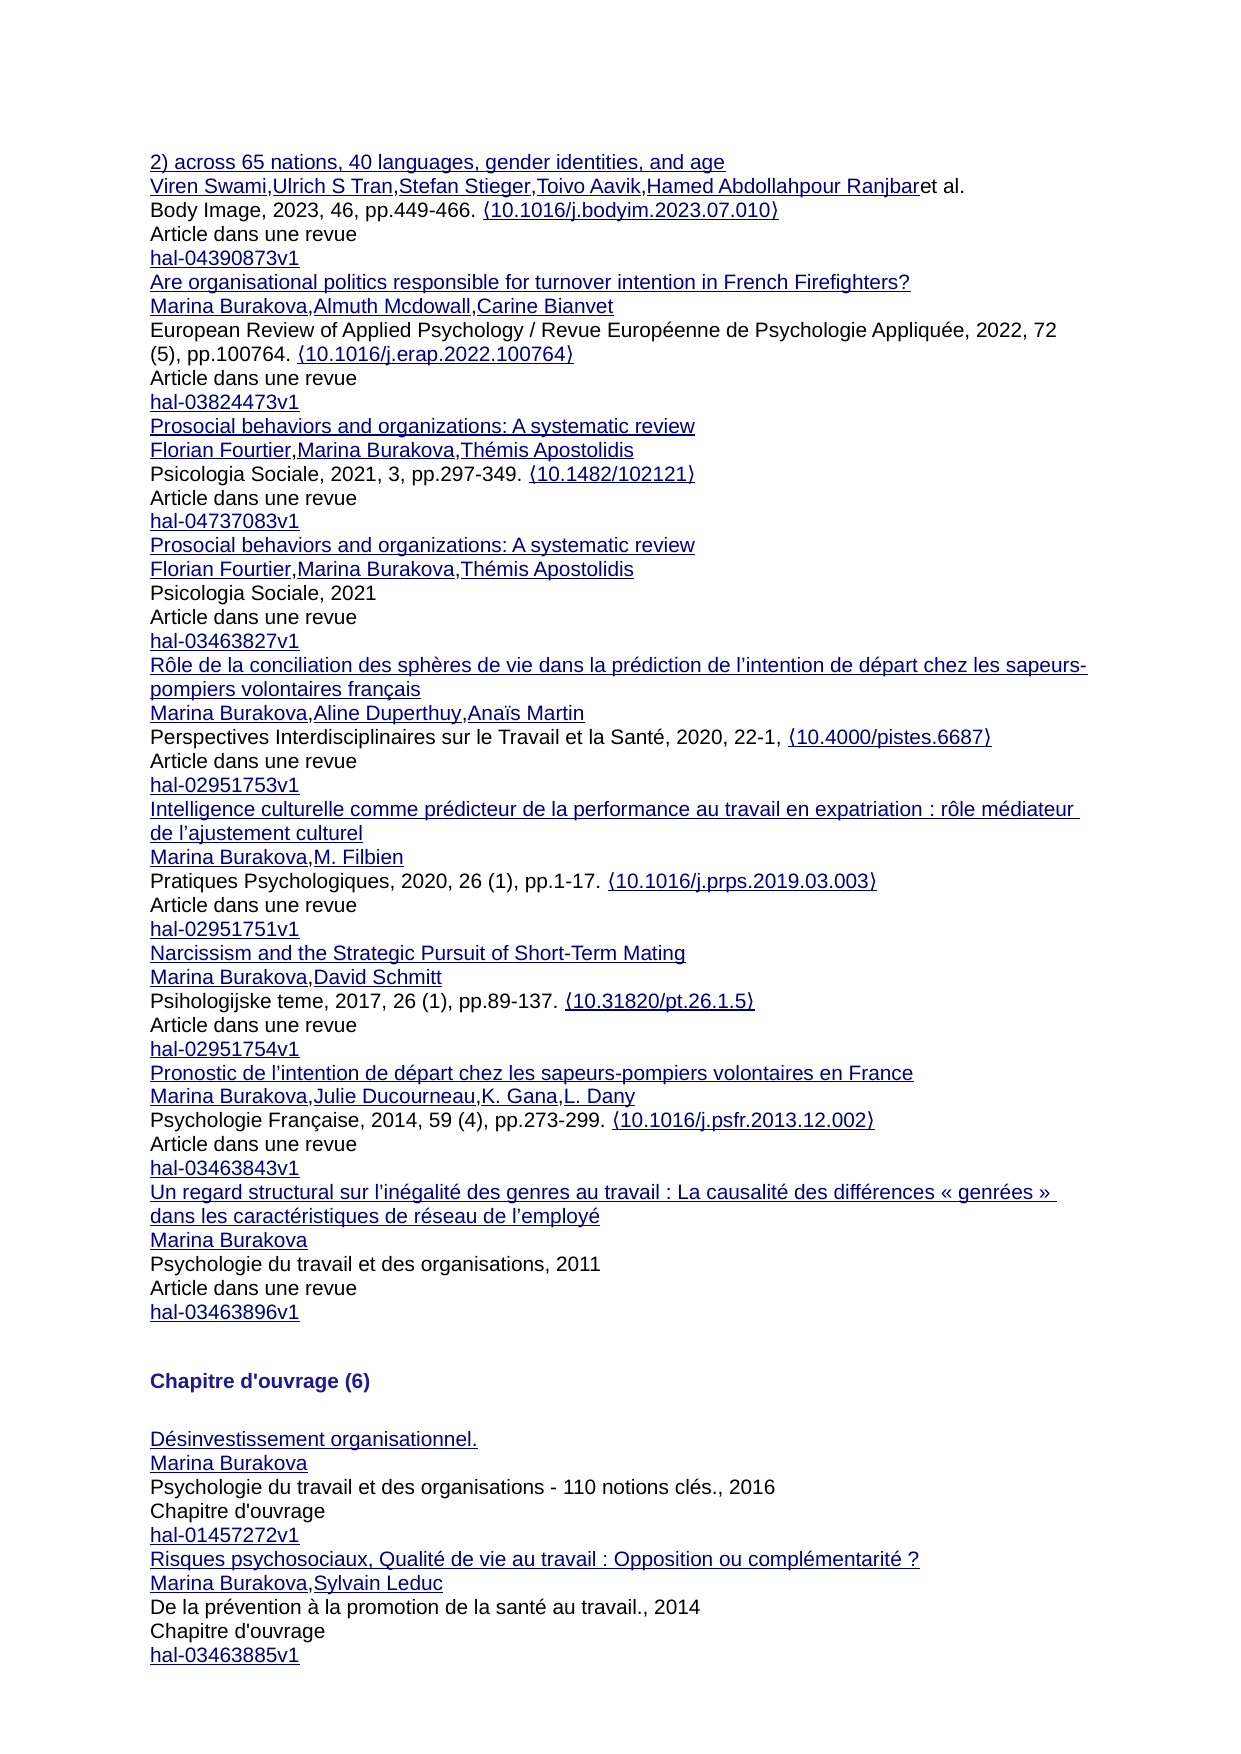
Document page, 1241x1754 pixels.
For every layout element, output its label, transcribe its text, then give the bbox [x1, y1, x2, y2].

table_cell Pronostic de l’intention de départ chez les sapeurs-pompiers volontaires en France Marina Burakova,Julie Ducourneau,K. Gana,L. Dany Psychologie Française, 2014, 59 (4), pp.273-299. ⟨10.1016/j.psfr.2013.12.002⟩ Article dans une revue hal-03463843v1 [150, 1060, 1090, 1180]
subtitle Chapitre d'ouvrage (6) [150, 1369, 1090, 1393]
table_cell Un regard structural sur l’inégalité des genres au travail : La causalité des différences « genrées » dans les caractéristiques de réseau de l’employé Marina Burakova Psychologie du travail et des organisations, 2011 Article dans une revue hal-03463896v1 [150, 1180, 1090, 1324]
table_cell Rôle de la conciliation des sphères de vie dans la prédiction de l’intention de départ chez les sapeurs-pompiers volontaires français Marina Burakova,Aline Duperthuy,Anaïs Martin Perspectives Interdisciplinaires sur le Travail et la Santé, 2020, 22-1, ⟨10.4000/pistes.6687⟩ Article dans une revue hal-02951753v1 [150, 653, 1090, 797]
table_cell Prosocial behaviors and organizations: A systematic review Florian Fourtier,Marina Burakova,Thémis Apostolidis Psicologia Sociale, 2021 Article dans une revue hal-03463827v1 [150, 533, 1090, 653]
table_cell Narcissism and the Strategic Pursuit of Short-Term Mating Marina Burakova,David Schmitt Psihologijske teme, 2017, 26 (1), pp.89-137. ⟨10.31820/pt.26.1.5⟩ Article dans une revue hal-02951754v1 [150, 941, 1090, 1060]
table_cell Are organisational politics responsible for turnover intention in French Firefighters? Marina Burakova,Almuth Mcdowall,Carine Bianvet European Review of Applied Psychology / Revue Européenne de Psychologie Appliquée, 2022, 72 (5), pp.100764. ⟨10.1016/j.erap.2022.100764⟩ Article dans une revue hal-03824473v1 [150, 270, 1090, 413]
table_cell Prosocial behaviors and organizations: A systematic review Florian Fourtier,Marina Burakova,Thémis Apostolidis Psicologia Sociale, 2021, 3, pp.297-349. ⟨10.1482/102121⟩ Article dans une revue hal-04737083v1 [150, 414, 1090, 533]
table_cell Risques psychosociaux, Qualité de vie au travail : Opposition ou complémentarité ? Marina Burakova,Sylvain Leduc De la prévention à la promotion de la santé au travail., 2014 Chapitre d'ouvrage hal-03463885v1 [150, 1547, 1090, 1667]
table_cell Intelligence culturelle comme prédicteur de la performance au travail en expatriation : rôle médiateur de l’ajustement culturel Marina Burakova,M. Filbien Pratiques Psychologiques, 2020, 26 (1), pp.1-17. ⟨10.1016/j.prps.2019.03.003⟩ Article dans une revue hal-02951751v1 [150, 797, 1090, 941]
table_header Désinvestissement organisationnel. Marina Burakova Psychologie du travail et des organisations - 110 notions clés., 2016 Chapitre d'ouvrage hal-01457272v1 [150, 1427, 1090, 1547]
table_cell Body appreciation around the world: Measurement invariance of the Body Appreciation Scale-2 (BAS-2) across 65 nations, 40 languages, gender identities, and age Viren Swami,Ulrich S Tran,Stefan Stieger,Toivo Aavik,Hamed Abdollahpour Ranjbaret al. Body Image, 2023, 46, pp.449-466. ⟨10.1016/j.bodyim.2023.07.010⟩ Article dans une revue hal-04390873v1 [150, 150, 1090, 270]
